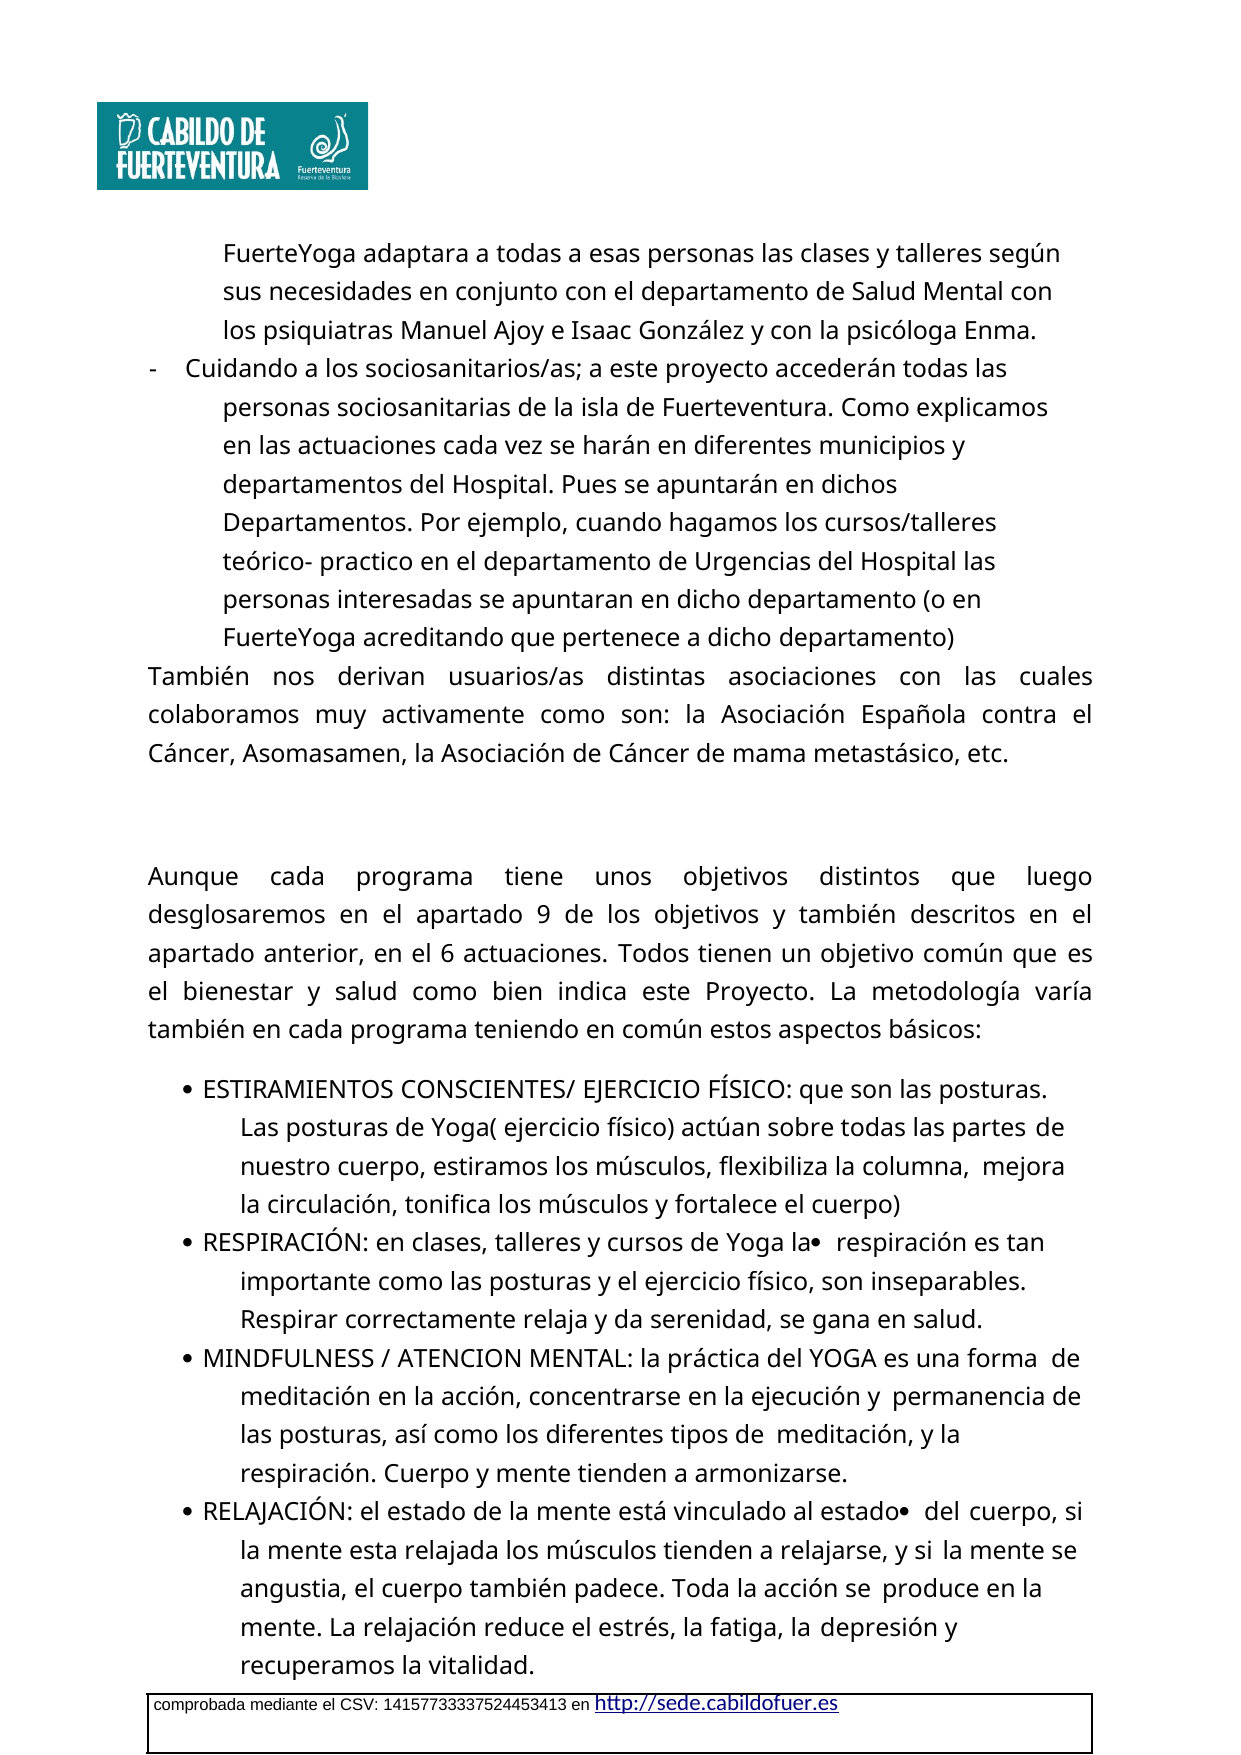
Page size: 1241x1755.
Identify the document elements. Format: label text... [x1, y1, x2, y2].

list ESTIRAMIENTOS CONSCIENTES/ EJERCICIO FÍSICO: que son las posturas. Las posturas de Yoga( ejercicio físico) actúan sobre todas las partes de nuestro cuerpo, estiramos los músculos, flexibiliza la columna, mejora la circulación, tonifica los músculos y fortalece el cuerpo) [183, 1072, 1092, 1220]
text FuerteYoga adaptara a todas a esas personas las clases y talleres según sus necesidades en conjunto con el departamento de Salud Mental con los psiquiatras Manuel Ajoy e Isaac González y con la psicóloga Enma. [223, 236, 1092, 346]
list RESPIRACIÓN: en clases, talleres y cursos de Yoga larespiración es tan importante como las posturas y el ejercicio físico, son inseparables. Respirar correctamente relaja y da serenidad, se gana en salud. [183, 1225, 1090, 1336]
list RELAJACIÓN: el estado de la mente está vinculado al estadodel cuerpo, si la mente esta relajada los músculos tienden a relajarse, y si la mente se angustia, el cuerpo también padece. Toda la acción se produce en la mente. La relajación reduce el estrés, la fatiga, la depresión y recuperamos la vitalidad. [183, 1494, 1090, 1682]
list MINDFULNESS / ATENCION MENTAL: la práctica del YOGA es una forma de meditación en la acción, concentrarse en la ejecución y permanencia de las posturas, así como los diferentes tipos de meditación, y la respiración. Cuerpo y mente tienden a armonizarse. [183, 1341, 1086, 1489]
picture [97, 102, 369, 190]
list Cuidando a los sociosanitarios/as; a este proyecto accederán todas las personas sociosanitarias de la isla de Fuerteventura. Como explicamos en las actuaciones cada vez se harán en diferentes municipios y departamentos del Hospital. Pues se apuntarán en dichos Departamentos. Por ejemplo, cuando hagamos los cursos/talleres teórico- practico en el departamento de Urgencias del Hospital las personas interesadas se apuntaran en dicho departamento (o en FuerteYoga acreditando que pertenece a dicho departamento) [149, 351, 1082, 654]
text Aunque cada programa tiene unos objetivos distintos que luego desglosaremos en el apartado 9 de los objetivos y también descritos en el apartado anterior, en el 6 actuaciones. Todos tienen un objetivo común que es el bienestar y salud como bien indica este Proyecto. La metodología varía también en cada programa teniendo en común estos aspectos básicos: [148, 858, 1093, 1046]
text También nos derivan usuarios/as distintas asociaciones con las cuales colaboramos muy activamente como son: la Asociación Española contra el Cáncer, Asomasamen, la Asociación de Cáncer de mama metastásico, etc. [148, 658, 1093, 769]
